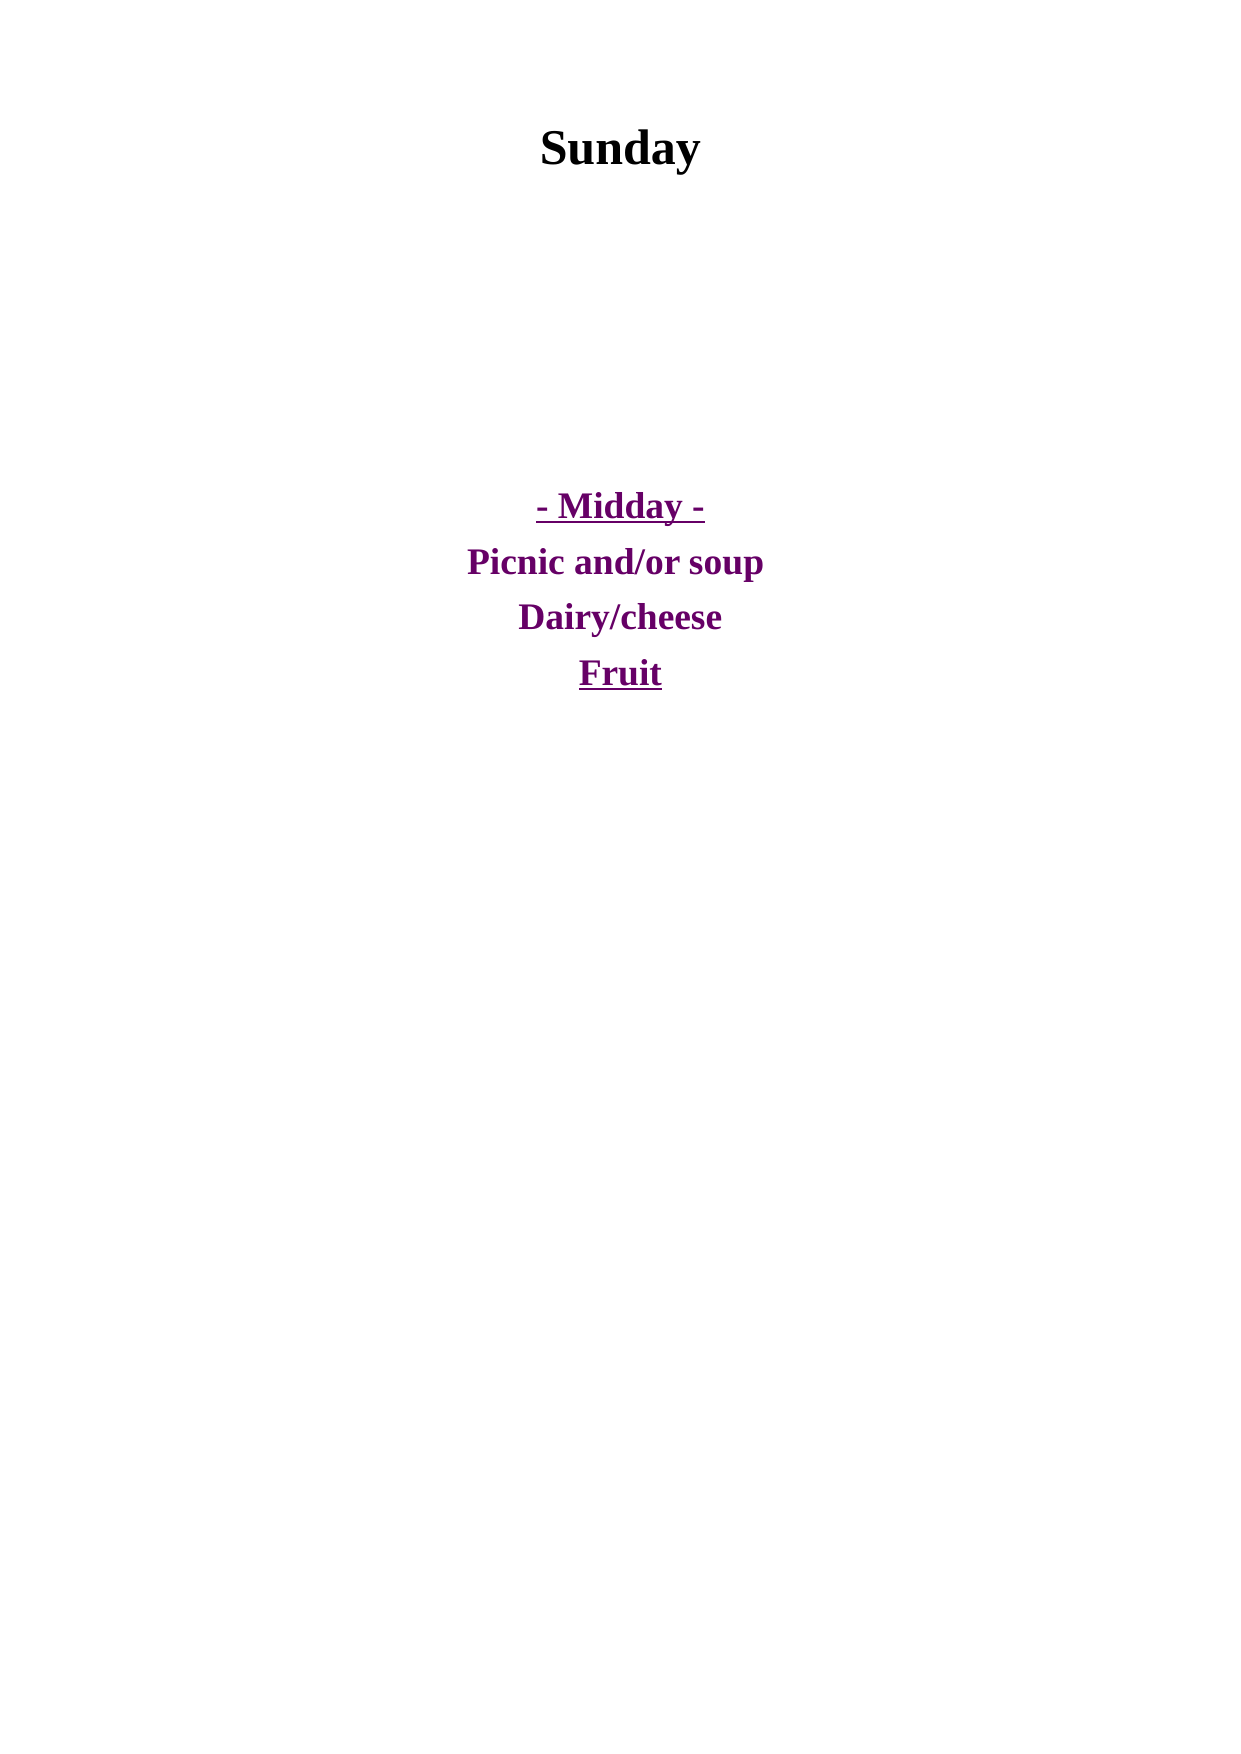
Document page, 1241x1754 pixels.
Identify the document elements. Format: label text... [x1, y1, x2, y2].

subtitle Fruit [118, 650, 1122, 693]
subtitle - Midday - [118, 483, 1122, 527]
subtitle Picnic and/or soup [118, 539, 1122, 582]
subtitle Sunday [118, 118, 1122, 176]
subtitle Dairy/cheese [118, 595, 1122, 638]
